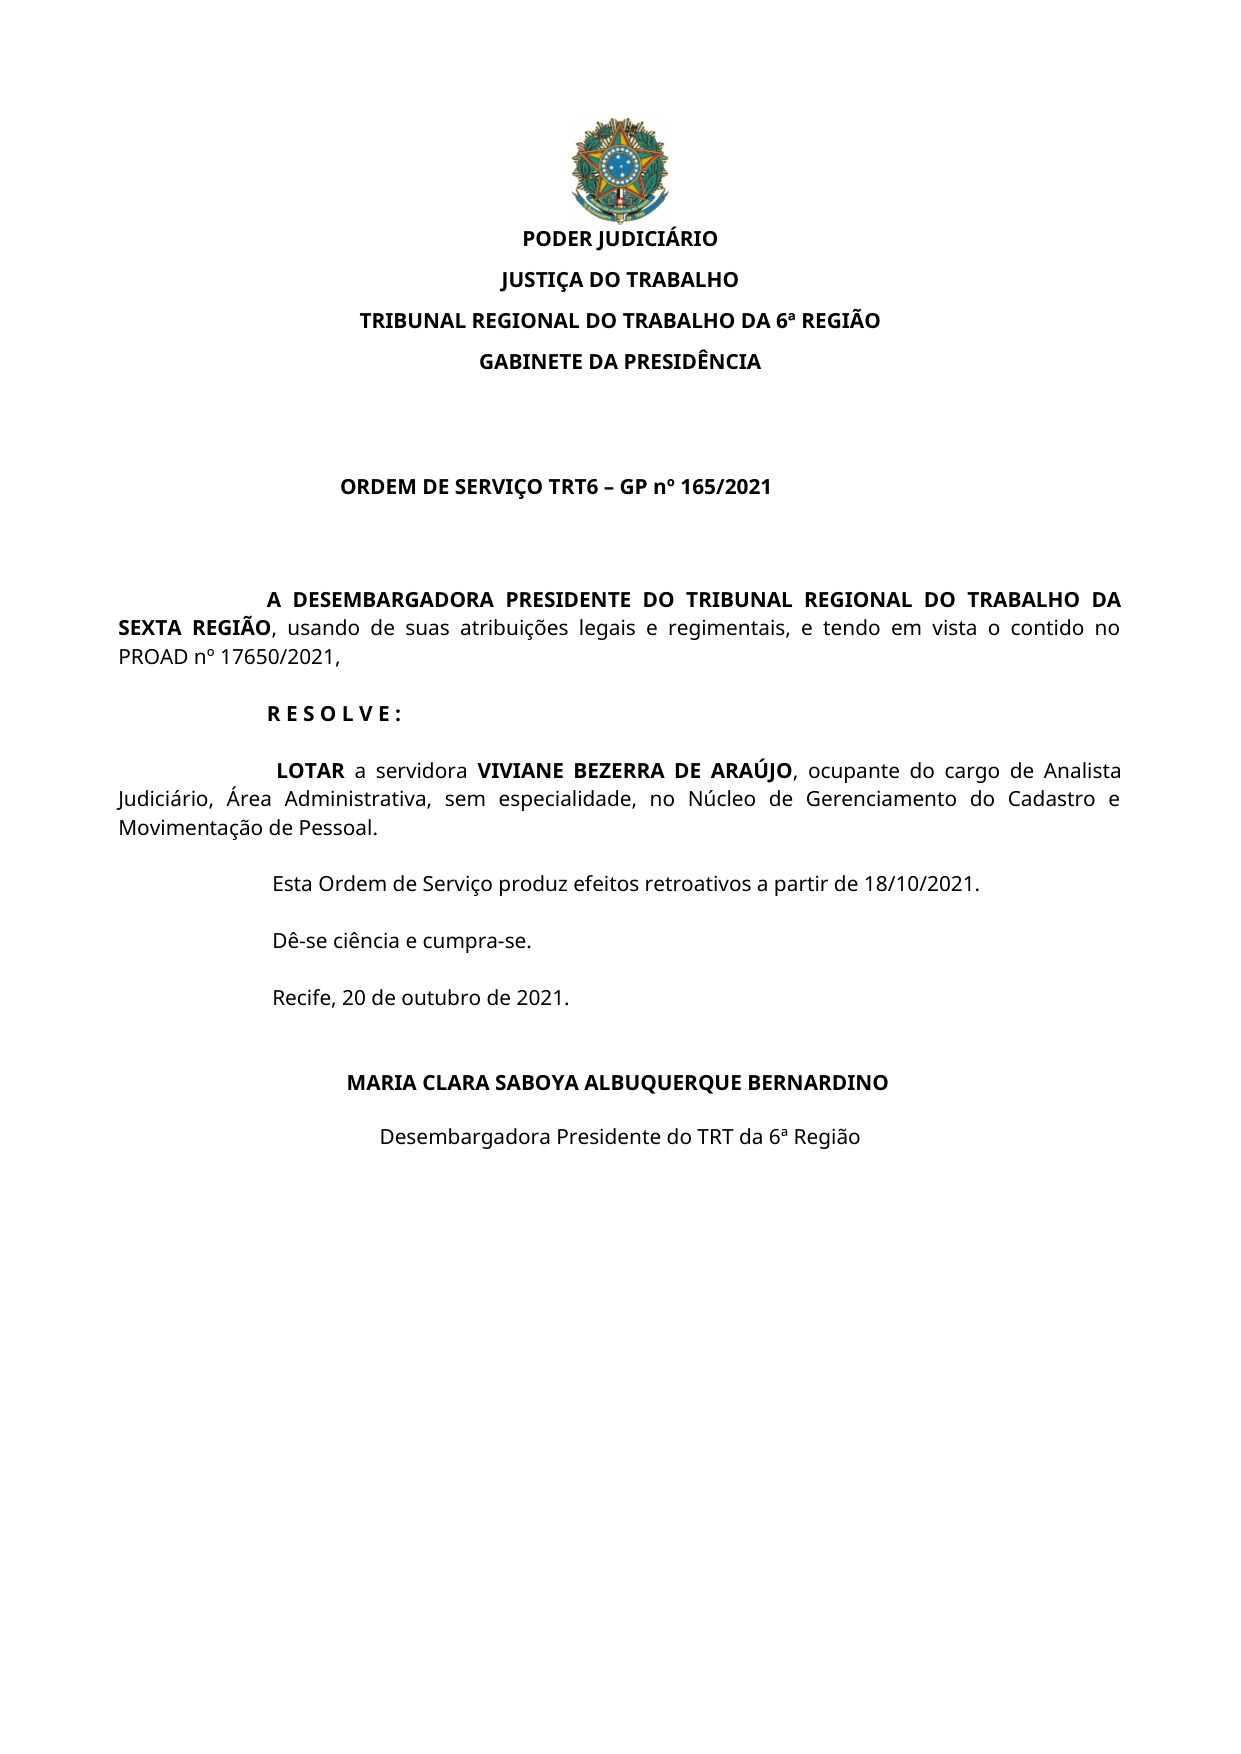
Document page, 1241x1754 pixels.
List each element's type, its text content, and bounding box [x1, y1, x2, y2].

text Recife, 20 de outubro de 2021. [118, 983, 1122, 1012]
text R E S O L V E : [118, 699, 1122, 727]
text LOTAR a servidora VIVIANE BEZERRA DE ARAÚJO, ocupante do cargo de Analista Judiciário, Área Administrativa, sem especialidade, no Núcleo de Gerenciamento do Cadastro e Movimentação de Pessoal. [118, 756, 1122, 841]
text JUSTIÇA DO TRABALHO [118, 265, 1122, 294]
text Desembargadora Presidente do TRT da 6ª Região [118, 1122, 1122, 1150]
text PODER JUDICIÁRIO [118, 224, 1122, 253]
text A DESEMBARGADORA PRESIDENTE DO TRIBUNAL REGIONAL DO TRABALHO DA SEXTA REGIÃO, usando de suas atribuições legais e regimentais, e tendo em vista o contido no PROAD nº 17650/2021, [118, 585, 1122, 670]
text Esta Ordem de Serviço produz efeitos retroativos a partir de 18/10/2021. [118, 869, 1122, 898]
text TRIBUNAL REGIONAL DO TRABALHO DA 6ª REGIÃO [118, 306, 1122, 335]
text MARIA CLARA SABOYA ALBUQUERQUE BERNARDINO [118, 1068, 1122, 1097]
text Dê-se ciência e cumpra-se. [118, 926, 1122, 955]
text ORDEM DE SERVIÇO TRT6 – GP nº 165/2021 [118, 472, 1122, 501]
text GABINETE DA PRESIDÊNCIA [118, 347, 1122, 376]
